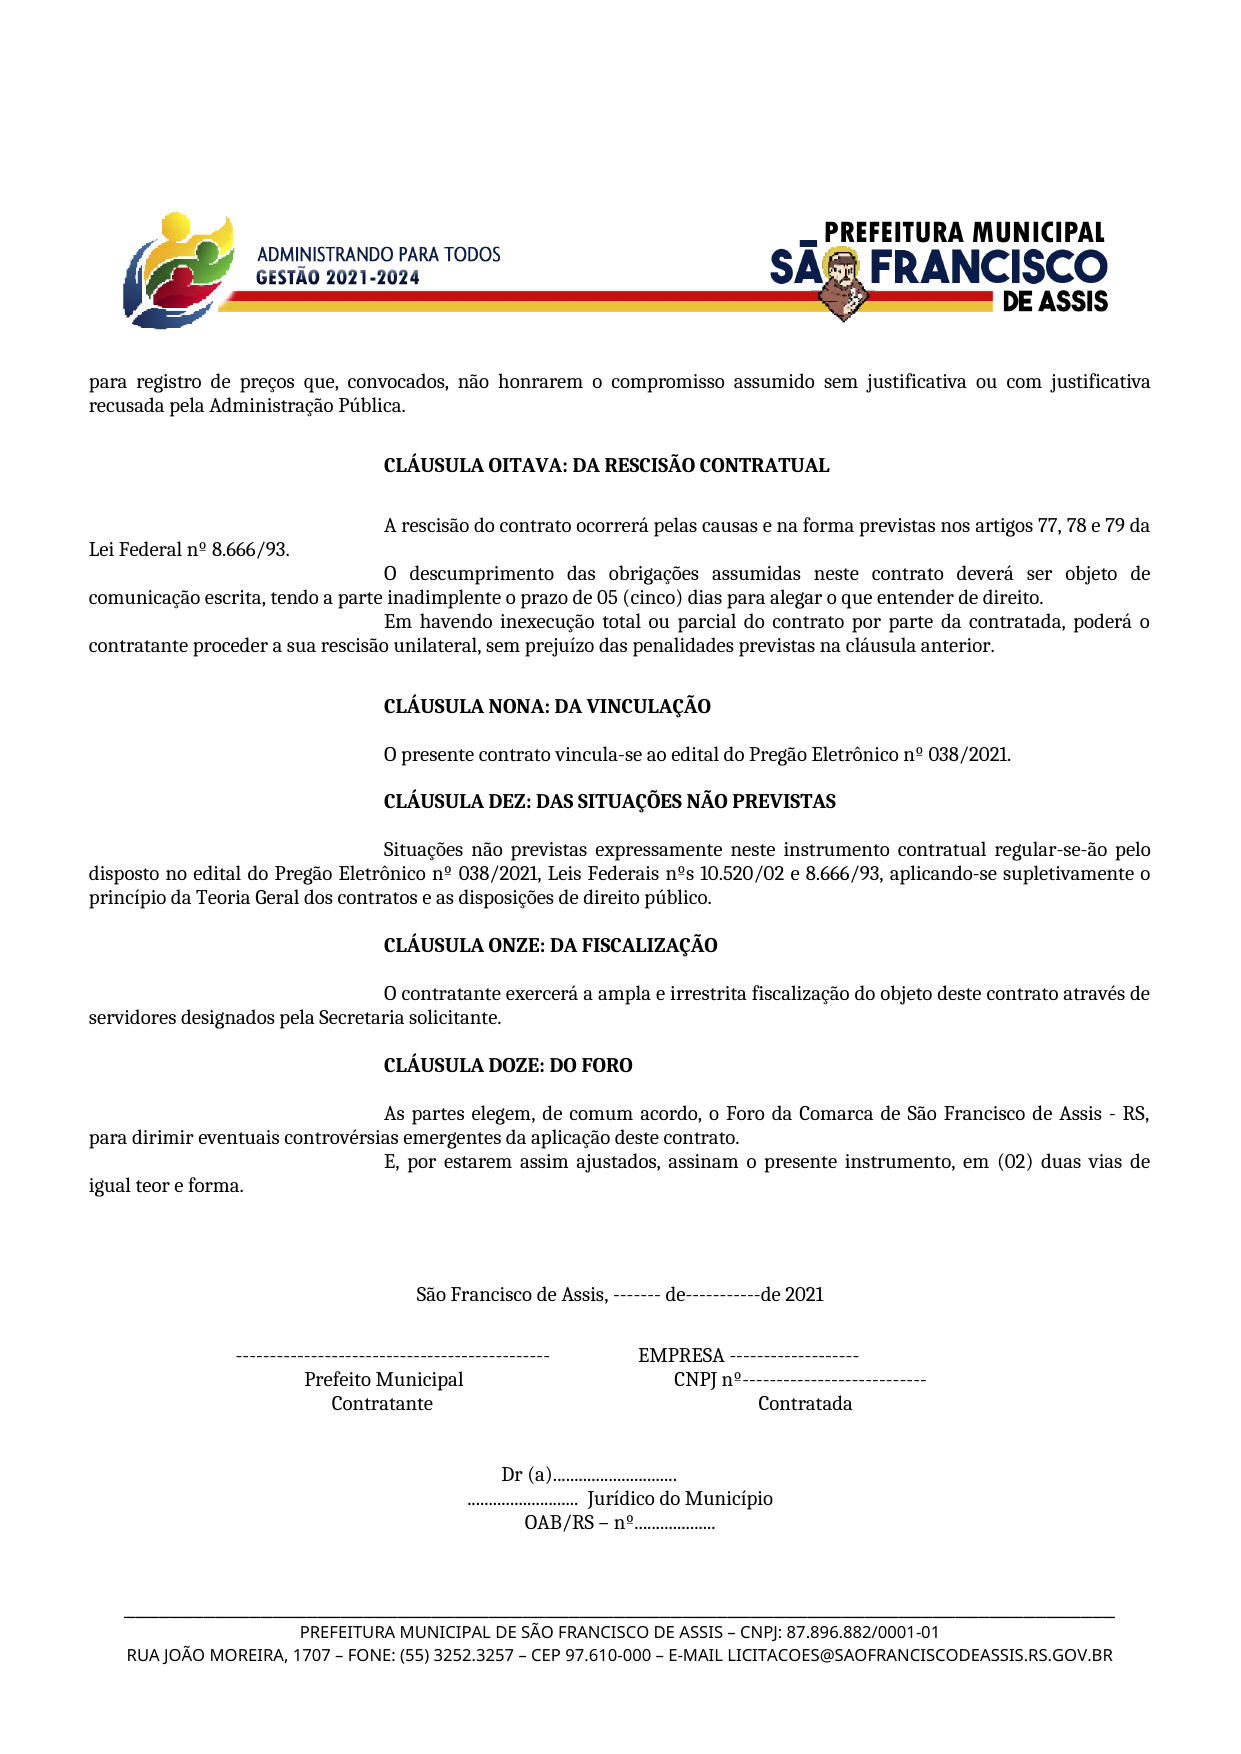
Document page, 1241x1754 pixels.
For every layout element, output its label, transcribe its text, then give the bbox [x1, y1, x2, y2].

text Contratante Contratada [89, 1391, 1152, 1415]
text CLÁUSULA DEZ: DAS SITUAÇÕES NÃO PREVISTAS [89, 790, 1152, 814]
text E, por estarem assim ajustados, assinam o presente instrumento, em (02) duas vias de igual teor e forma. [89, 1149, 1152, 1197]
text Dr (a)............................. [89, 1463, 1152, 1487]
text Prefeito Municipal CNPJ nº--------------------------- [89, 1367, 1152, 1391]
text OAB/RS – nº................... [89, 1511, 1152, 1535]
text Em havendo inexecução total ou parcial do contrato por parte da contratada, poderá o contratante proceder a sua rescisão unilateral, sem prejuízo das penalidades previstas na cláusula anterior. [89, 610, 1152, 658]
text A rescisão do contrato ocorrerá pelas causas e na forma previstas nos artigos 77, 78 e 79 da Lei Federal nº 8.666/93. [89, 514, 1152, 562]
text CLÁUSULA OITAVA: DA RESCISÃO CONTRATUAL [89, 454, 1152, 478]
text Situações não previstas expressamente neste instrumento contratual regular-se-ão pelo disposto no edital do Pregão Eletrônico nº 038/2021, Leis Federais nºs 10.520/02 e 8.666/93, aplicando-se supletivamente o princípio da Teoria Geral dos contratos e as disposições de direito público. [89, 838, 1152, 910]
text O contratante exercerá a ampla e irrestrita fiscalização do objeto deste contrato através de servidores designados pela Secretaria solicitante. [89, 982, 1152, 1030]
text ---------------------------------------------- EMPRESA ------------------- [89, 1343, 1152, 1367]
text .......................... Jurídico do Município [89, 1487, 1152, 1511]
text São Francisco de Assis, ------- de-----------de 2021 [89, 1283, 1152, 1307]
text As partes elegem, de comum acordo, o Foro da Comarca de São Francisco de Assis - RS, para dirimir eventuais controvérsias emergentes da aplicação deste contrato. [89, 1102, 1152, 1149]
text CLÁUSULA DOZE: DO FORO [89, 1054, 1152, 1078]
text O descumprimento das obrigações assumidas neste contrato deverá ser objeto de comunicação escrita, tendo a parte inadimplente o prazo de 05 (cinco) dias para alegar o que entender de direito. [89, 562, 1152, 610]
text CLÁUSULA NONA: DA VINCULAÇÃO [89, 694, 1152, 718]
text CLÁUSULA ONZE: DA FISCALIZAÇÃO [89, 934, 1152, 958]
text O presente contrato vincula-se ao edital do Pregão Eletrônico nº 038/2021. [89, 742, 1152, 766]
text para registro de preços que, convocados, não honrarem o compromisso assumido sem justificativa ou com justificativa recusada pela Administração Pública. [89, 369, 1152, 417]
